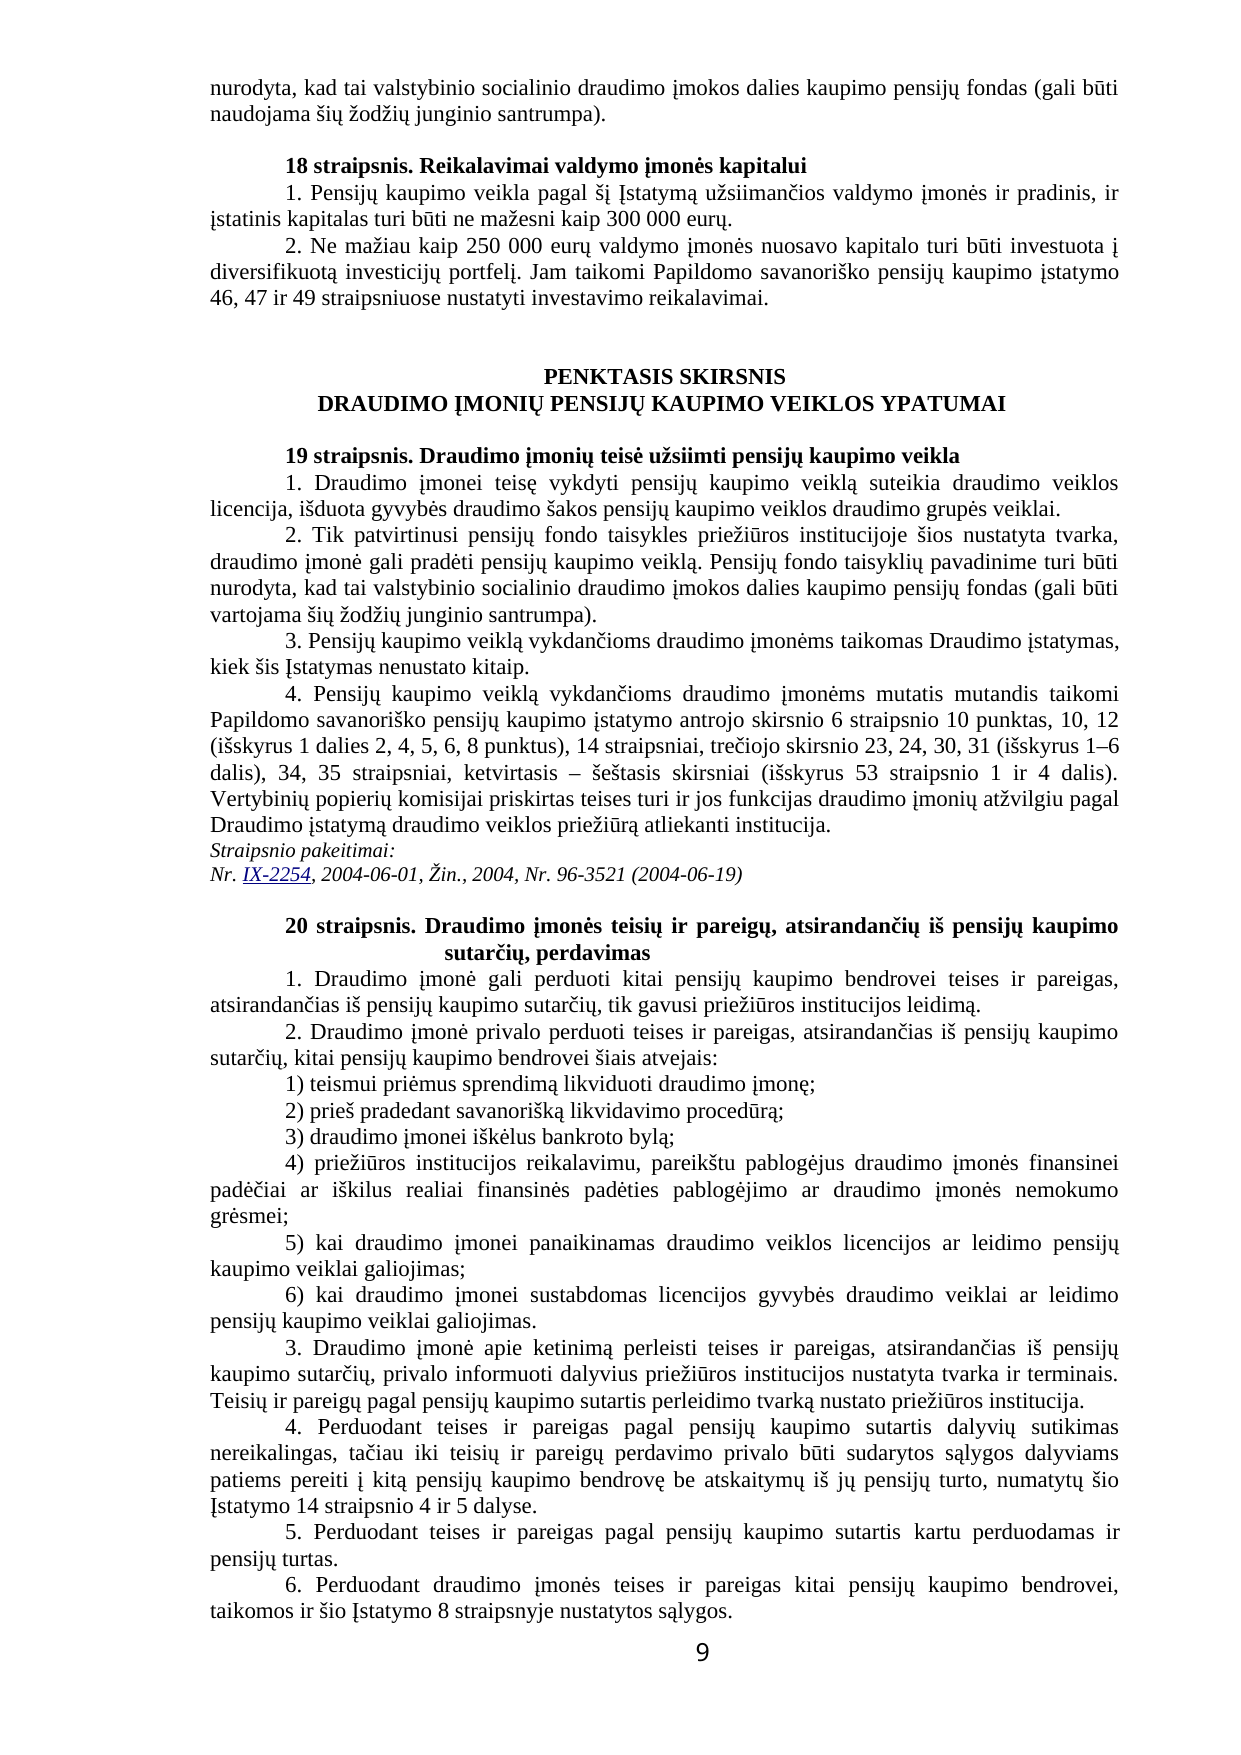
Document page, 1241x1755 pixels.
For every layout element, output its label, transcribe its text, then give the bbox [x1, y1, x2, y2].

text Nr. IX-2254, 2004-06-01, Žin., 2004, Nr. 96-3521 (2004-06-19) [210, 862, 1120, 886]
text 3. Pensijų kaupimo veiklą vykdančioms draudimo įmonėms taikomas Draudimo įstatymas, kiek šis Įstatymas nenustato kitaip. [210, 627, 1120, 680]
subtitle PENKTASIS SKIRSNIS [210, 363, 1119, 390]
text 18 straipsnis. Reikalavimai valdymo įmonės kapitalui [210, 153, 1120, 179]
text 2) prieš pradedant savanorišką likvidavimo procedūrą; [210, 1097, 1120, 1123]
text 19 straipsnis. Draudimo įmonių teisė užsiimti pensijų kaupimo veikla [210, 442, 1120, 469]
text 4. Pensijų kaupimo veiklą vykdančioms draudimo įmonėms mutatis mutandis taikomi Papildomo savanoriško pensijų kaupimo įstatymo antrojo skirsnio 6 straipsnio 10 punktas, 10, 12 (išskyrus 1 dalies 2, 4, 5, 6, 8 punktus), 14 straipsniai, trečiojo skirsnio 23, 24, 30, 31 (išskyrus 1–6 dalis), 34, 35 straipsniai, ketvirtasis – šeštasis skirsniai (išskyrus 53 straipsnio 1 ir 4 dalis). Vertybinių popierių komisijai priskirtas teises turi ir jos funkcijas draudimo įmonių atžvilgiu pagal Draudimo įstatymą draudimo veiklos priežiūrą atliekanti institucija. [210, 680, 1120, 838]
text Straipsnio pakeitimai: [210, 838, 1120, 862]
text 1. Pensijų kaupimo veikla pagal šį Įstatymą užsiimančios valdymo įmonės ir pradinis, ir įstatinis kapitalas turi būti ne mažesni kaip 300 000 eurų. [210, 179, 1120, 232]
text nurodyta, kad tai valstybinio socialinio draudimo įmokos dalies kaupimo pensijų fondas (gali būti naudojama šių žodžių junginio santrumpa). [210, 73, 1120, 126]
text 2. Tik patvirtinusi pensijų fondo taisykles priežiūros institucijoje šios nustatyta tvarka, draudimo įmonė gali pradėti pensijų kaupimo veiklą. Pensijų fondo taisyklių pavadinime turi būti nurodyta, kad tai valstybinio socialinio draudimo įmokos dalies kaupimo pensijų fondas (gali būti vartojama šių žodžių junginio santrumpa). [210, 522, 1120, 627]
text 1. Draudimo įmonė gali perduoti kitai pensijų kaupimo bendrovei teises ir pareigas, atsirandančias iš pensijų kaupimo sutarčių, tik gavusi priežiūros institucijos leidimą. [210, 965, 1120, 1018]
text 1. Draudimo įmonei teisę vykdyti pensijų kaupimo veiklą suteikia draudimo veiklos licencija, išduota gyvybės draudimo šakos pensijų kaupimo veiklos draudimo grupės veiklai. [210, 469, 1120, 522]
text 6) kai draudimo įmonei sustabdomas licencijos gyvybės draudimo veiklai ar leidimo pensijų kaupimo veiklai galiojimas. [210, 1281, 1120, 1334]
subtitle DRAUDIMO ĮMONIŲ PENSIJŲ KAUPIMO VEIKLOS YPATUMAI [210, 390, 1119, 416]
text 2. Draudimo įmonė privalo perduoti teises ir pareigas, atsirandančias iš pensijų kaupimo sutarčių, kitai pensijų kaupimo bendrovei šiais atvejais: [210, 1018, 1120, 1070]
text 4. Perduodant teises ir pareigas pagal pensijų kaupimo sutartis dalyvių sutikimas nereikalingas, tačiau iki teisių ir pareigų perdavimo privalo būti sudarytos sąlygos dalyviams patiems pereiti į kitą pensijų kaupimo bendrovę be atskaitymų iš jų pensijų turto, numatytų šio Įstatymo 14 straipsnio 4 ir 5 dalyse. [210, 1413, 1120, 1518]
text 1) teismui priėmus sprendimą likviduoti draudimo įmonę; [210, 1070, 1120, 1097]
text 3. Draudimo įmonė apie ketinimą perleisti teises ir pareigas, atsirandančias iš pensijų kaupimo sutarčių, privalo informuoti dalyvius priežiūros institucijos nustatyta tvarka ir terminais. Teisių ir pareigų pagal pensijų kaupimo sutartis perleidimo tvarką nustato priežiūros institucija. [210, 1334, 1120, 1413]
text 3) draudimo įmonei iškėlus bankroto bylą; [210, 1123, 1120, 1149]
text 5) kai draudimo įmonei panaikinamas draudimo veiklos licencijos ar leidimo pensijų kaupimo veiklai galiojimas; [210, 1228, 1120, 1281]
text 6. Perduodant draudimo įmonės teises ir pareigas kitai pensijų kaupimo bendrovei, taikomos ir šio Įstatymo 8 straipsnyje nustatytos sąlygos. [210, 1571, 1120, 1624]
text 4) priežiūros institucijos reikalavimu, pareikštu pablogėjus draudimo įmonės finansinei padėčiai ar iškilus realiai finansinės padėties pablogėjimo ar draudimo įmonės nemokumo grėsmei; [210, 1149, 1120, 1228]
text 20 straipsnis. Draudimo įmonės teisių ir pareigų, atsirandančių iš pensijų kaupimo sutarčių, perdavimas [285, 912, 1120, 965]
text 5. Perduodant teises ir pareigas pagal pensijų kaupimo sutartis kartu perduodamas ir pensijų turtas. [210, 1518, 1120, 1571]
text 2. Ne mažiau kaip 250 000 eurų valdymo įmonės nuosavo kapitalo turi būti investuota į diversifikuotą investicijų portfelį. Jam taikomi Papildomo savanoriško pensijų kaupimo įstatymo 46, 47 ir 49 straipsniuose nustatyti investavimo reikalavimai. [210, 232, 1120, 311]
